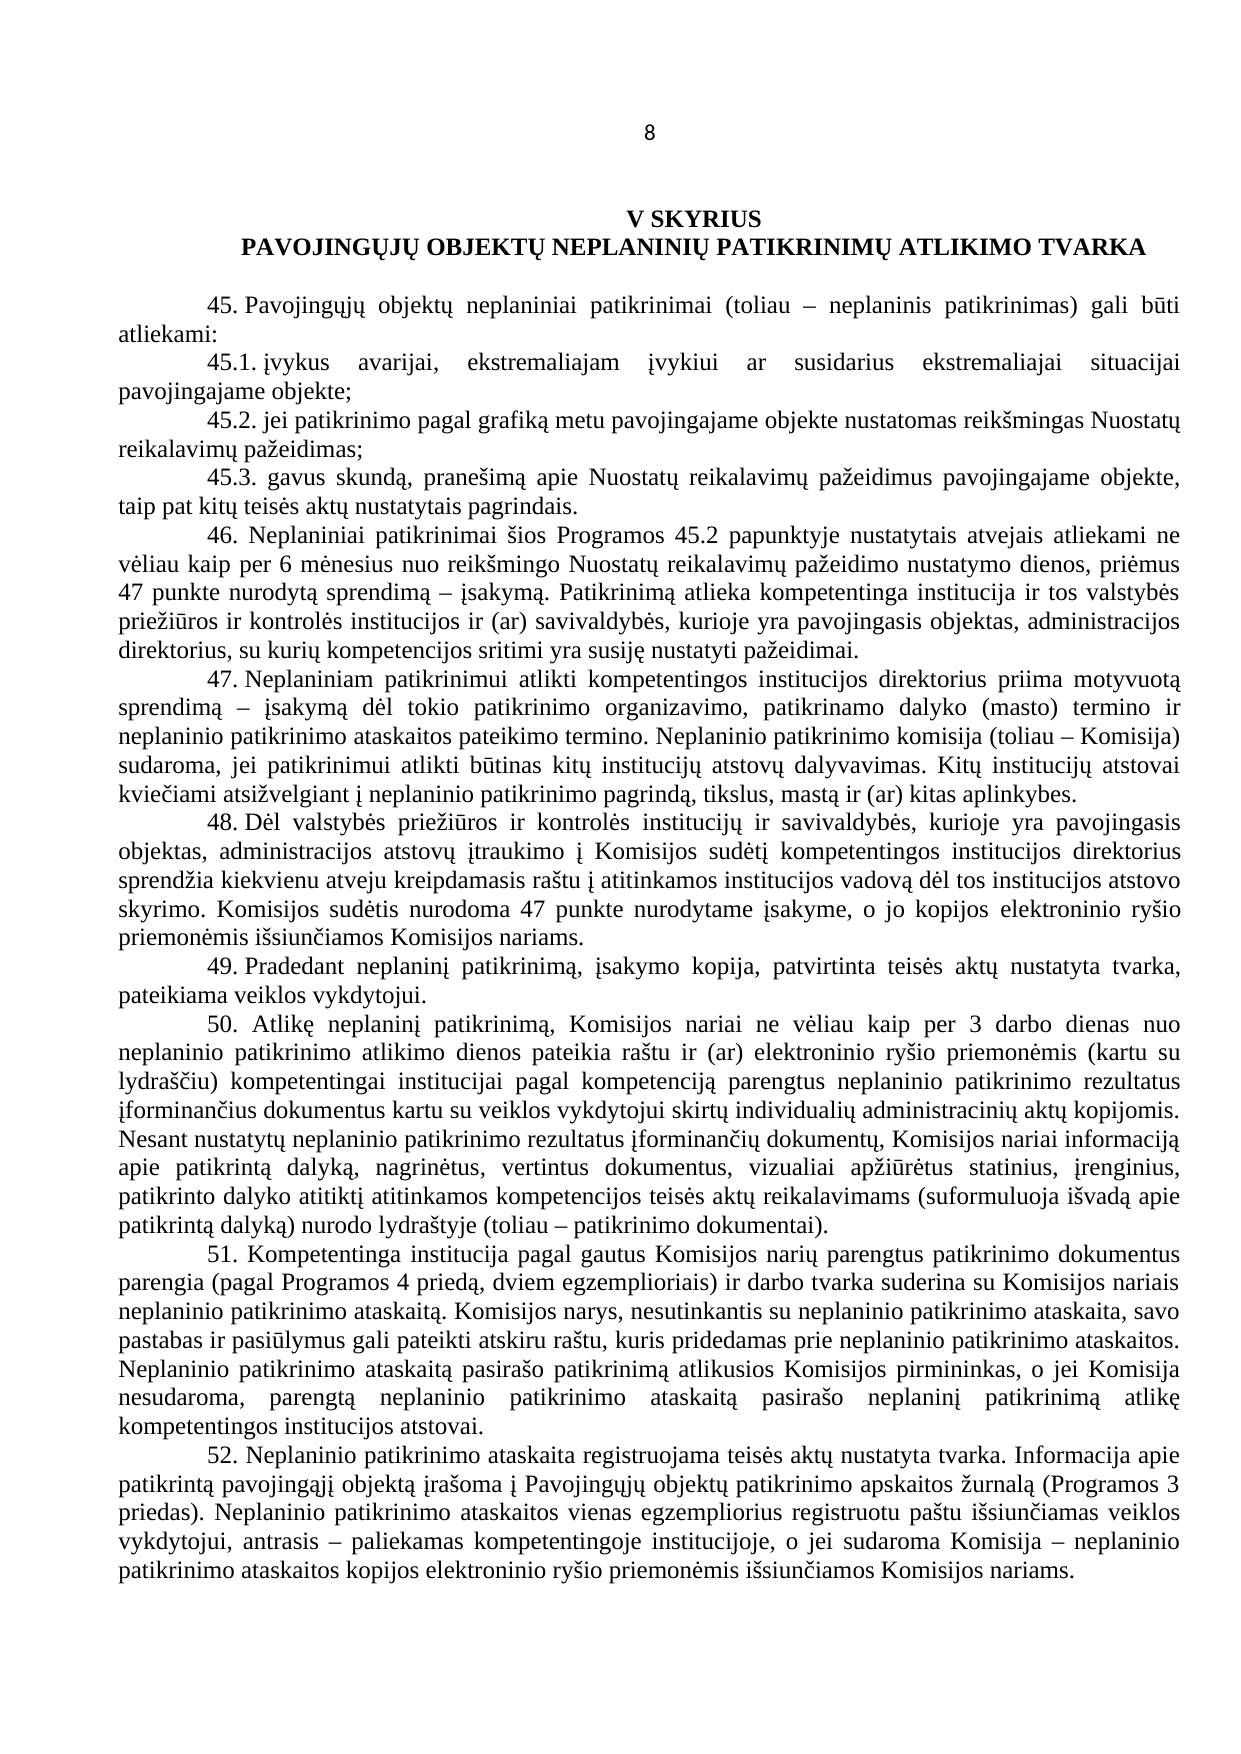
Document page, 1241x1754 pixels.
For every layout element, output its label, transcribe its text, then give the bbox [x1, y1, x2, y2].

text 45.1. įvykus avarijai, ekstremaliajam įvykiui ar susidarius ekstremaliajai situacijai pavojingajame objekte; [118, 347, 1181, 405]
text 51. Kompetentinga institucija pagal gautus Komisijos narių parengtus patikrinimo dokumentus parengia (pagal Programos 4 priedą, dviem egzemplioriais) ir darbo tvarka suderina su Komisijos nariais neplaninio patikrinimo ataskaitą. Komisijos narys, nesutinkantis su neplaninio patikrinimo ataskaita, savo pastabas ir pasiūlymus gali pateikti atskiru raštu, kuris pridedamas prie neplaninio patikrinimo ataskaitos. Neplaninio patikrinimo ataskaitą pasirašo patikrinimą atlikusios Komisijos pirmininkas, o jei Komisija nesudaroma, parengtą neplaninio patikrinimo ataskaitą pasirašo neplaninį patikrinimą atlikę kompetentingos institucijos atstovai. [118, 1239, 1181, 1440]
text 45.2. jei patikrinimo pagal grafiką metu pavojingajame objekte nustatomas reikšmingas Nuostatų reikalavimų pažeidimas; [118, 405, 1181, 462]
text 49. Pradedant neplaninį patikrinimą, įsakymo kopija, patvirtinta teisės aktų nustatyta tvarka, pateikiama veiklos vykdytojui. [118, 951, 1181, 1009]
text 50. Atlikę neplaninį patikrinimą, Komisijos nariai ne vėliau kaip per 3 darbo dienas nuo neplaninio patikrinimo atlikimo dienos pateikia raštu ir (ar) elektroninio ryšio priemonėmis (kartu su lydraščiu) kompetentingai institucijai pagal kompetenciją parengtus neplaninio patikrinimo rezultatus įforminančius dokumentus kartu su veiklos vykdytojui skirtų individualių administracinių aktų kopijomis. Nesant nustatytų neplaninio patikrinimo rezultatus įforminančių dokumentų, Komisijos nariai informaciją apie patikrintą dalyką, nagrinėtus, vertintus dokumentus, vizualiai apžiūrėtus statinius, įrenginius, patikrinto dalyko atitiktį atitinkamos kompetencijos teisės aktų reikalavimams (suformuluoja išvadą apie patikrintą dalyką) nurodo lydraštyje (toliau – patikrinimo dokumentai). [118, 1009, 1181, 1239]
text 46. Neplaniniai patikrinimai šios Programos 45.2 papunktyje nustatytais atvejais atliekami ne vėliau kaip per 6 mėnesius nuo reikšmingo Nuostatų reikalavimų pažeidimo nustatymo dienos, priėmus 47 punkte nurodytą sprendimą – įsakymą. Patikrinimą atlieka kompetentinga institucija ir tos valstybės priežiūros ir kontrolės institucijos ir (ar) savivaldybės, kurioje yra pavojingasis objektas, administracijos direktorius, su kurių kompetencijos sritimi yra susiję nustatyti pažeidimai. [118, 520, 1181, 664]
text 48. Dėl valstybės priežiūros ir kontrolės institucijų ir savivaldybės, kurioje yra pavojingasis objektas, administracijos atstovų įtraukimo į Komisijos sudėtį kompetentingos institucijos direktorius sprendžia kiekvienu atveju kreipdamasis raštu į atitinkamos institucijos vadovą dėl tos institucijos atstovo skyrimo. Komisijos sudėtis nurodoma 47 punkte nurodytame įsakyme, o jo kopijos elektroninio ryšio priemonėmis išsiunčiamos Komisijos nariams. [118, 807, 1181, 951]
text 47. Neplaniniam patikrinimui atlikti kompetentingos institucijos direktorius priima motyvuotą sprendimą – įsakymą dėl tokio patikrinimo organizavimo, patikrinamo dalyko (masto) termino ir neplaninio patikrinimo ataskaitos pateikimo termino. Neplaninio patikrinimo komisija (toliau – Komisija) sudaroma, jei patikrinimui atlikti būtinas kitų institucijų atstovų dalyvavimas. Kitų institucijų atstovai kviečiami atsižvelgiant į neplaninio patikrinimo pagrindą, tikslus, mastą ir (ar) kitas aplinkybes. [118, 664, 1181, 807]
text 45.3. gavus skundą, pranešimą apie Nuostatų reikalavimų pažeidimus pavojingajame objekte, taip pat kitų teisės aktų nustatytais pagrindais. [118, 462, 1181, 520]
text 45. Pavojingųjų objektų neplaniniai patikrinimai (toliau – neplaninis patikrinimas) gali būti atliekami: [118, 290, 1181, 347]
text 52. Neplaninio patikrinimo ataskaita registruojama teisės aktų nustatyta tvarka. Informacija apie patikrintą pavojingąjį objektą įrašoma į Pavojingųjų objektų patikrinimo apskaitos žurnalą (Programos 3 priedas). Neplaninio patikrinimo ataskaitos vienas egzempliorius registruotu paštu išsiunčiamas veiklos vykdytojui, antrasis – paliekamas kompetentingoje institucijoje, o jei sudaroma Komisija – neplaninio patikrinimo ataskaitos kopijos elektroninio ryšio priemonėmis išsiunčiamos Komisijos nariams. [118, 1440, 1181, 1584]
text V SKYRIUS [118, 204, 1181, 232]
text PAVOJINGŲJŲ OBJEKTŲ NEPLANINIŲ PATIKRINIMŲ ATLIKIMO TVARKA [118, 232, 1181, 261]
